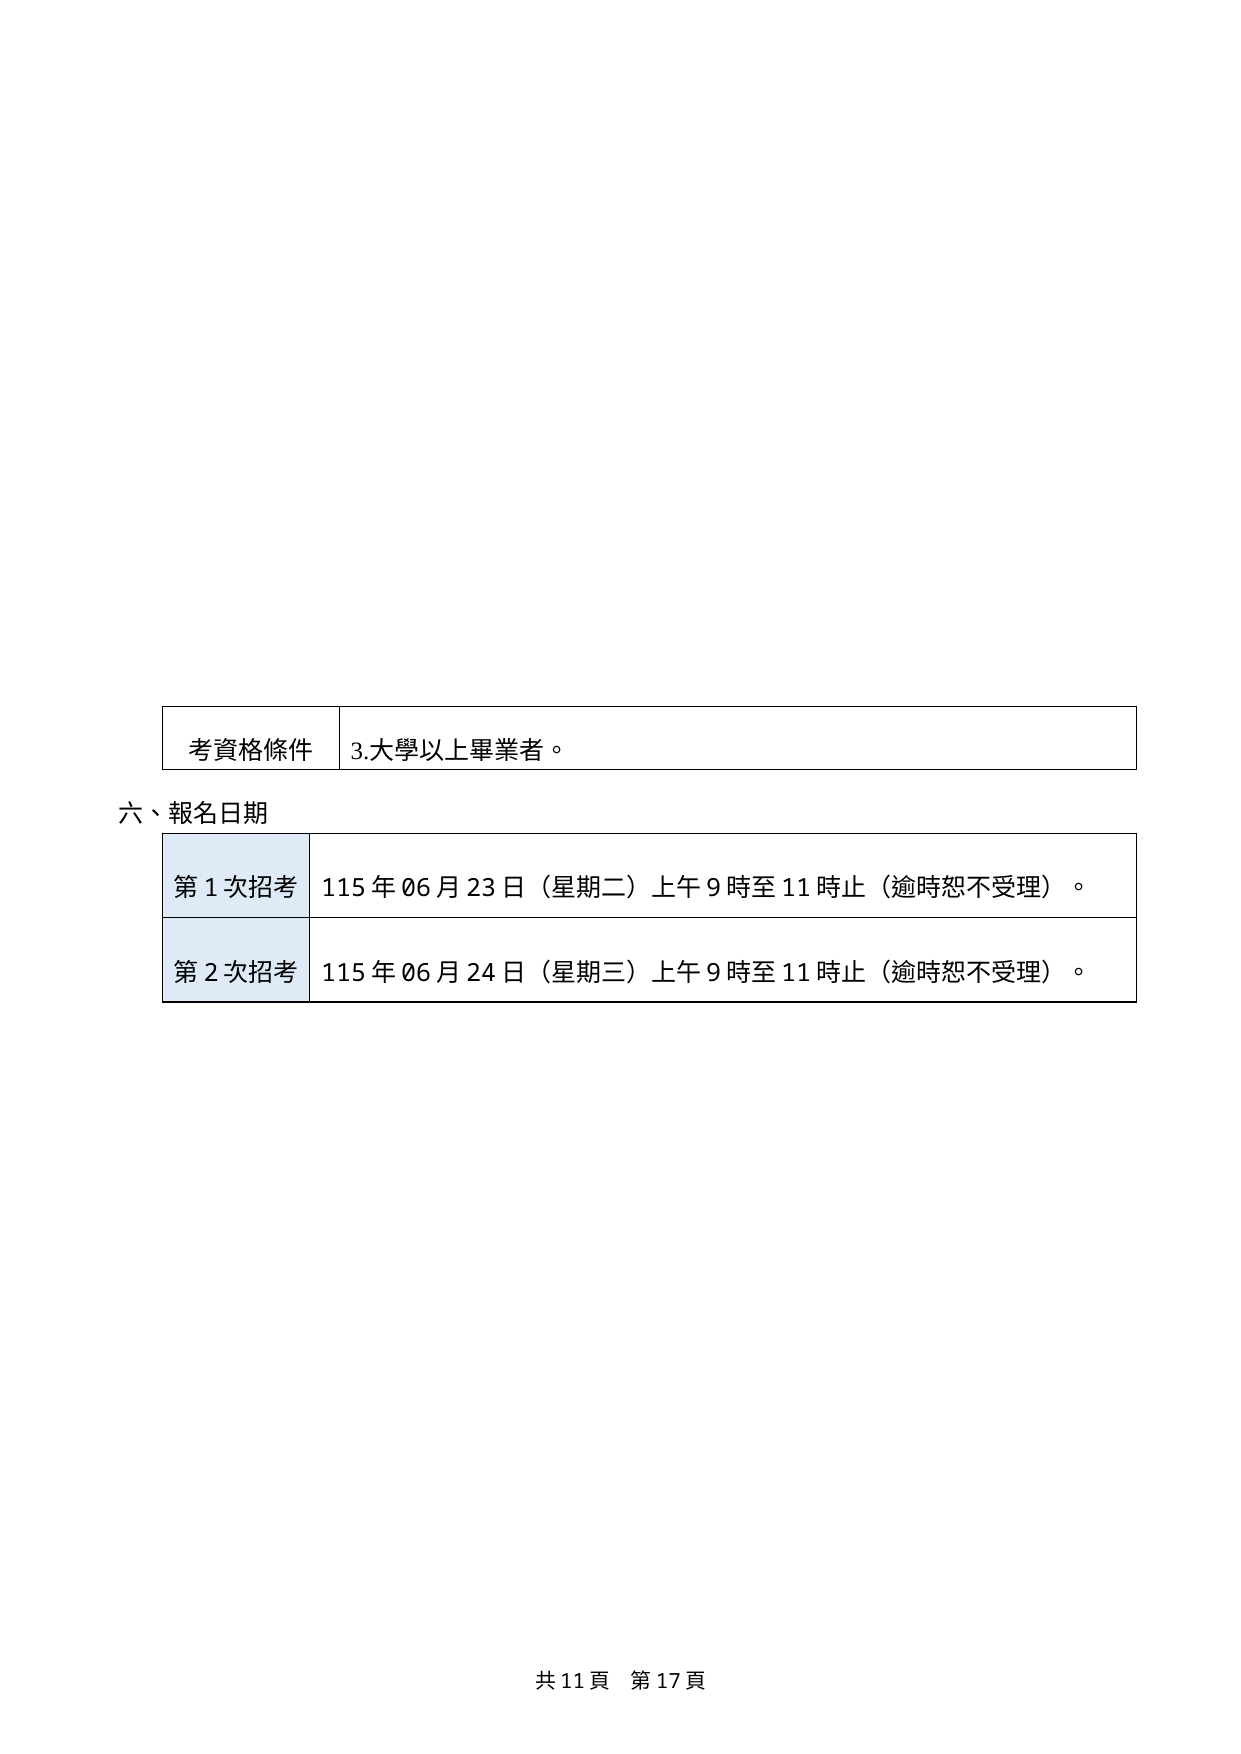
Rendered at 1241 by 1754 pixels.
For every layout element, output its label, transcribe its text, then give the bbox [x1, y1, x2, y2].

table_header 第1次招考 [163, 834, 309, 917]
table_cell 考資格條件 [163, 707, 339, 769]
table_cell 115年06月24日（星期三）上午9時至11時止（逾時恕不受理）。 [310, 918, 1136, 1001]
table_cell 第2次招考 [163, 918, 309, 1001]
text 六、報名日期 [118, 770, 1122, 833]
table_header 115年06月23日（星期二）上午9時至11時止（逾時恕不受理）。 [310, 834, 1136, 917]
table_cell 3.大學以上畢業者。 [340, 707, 1136, 769]
